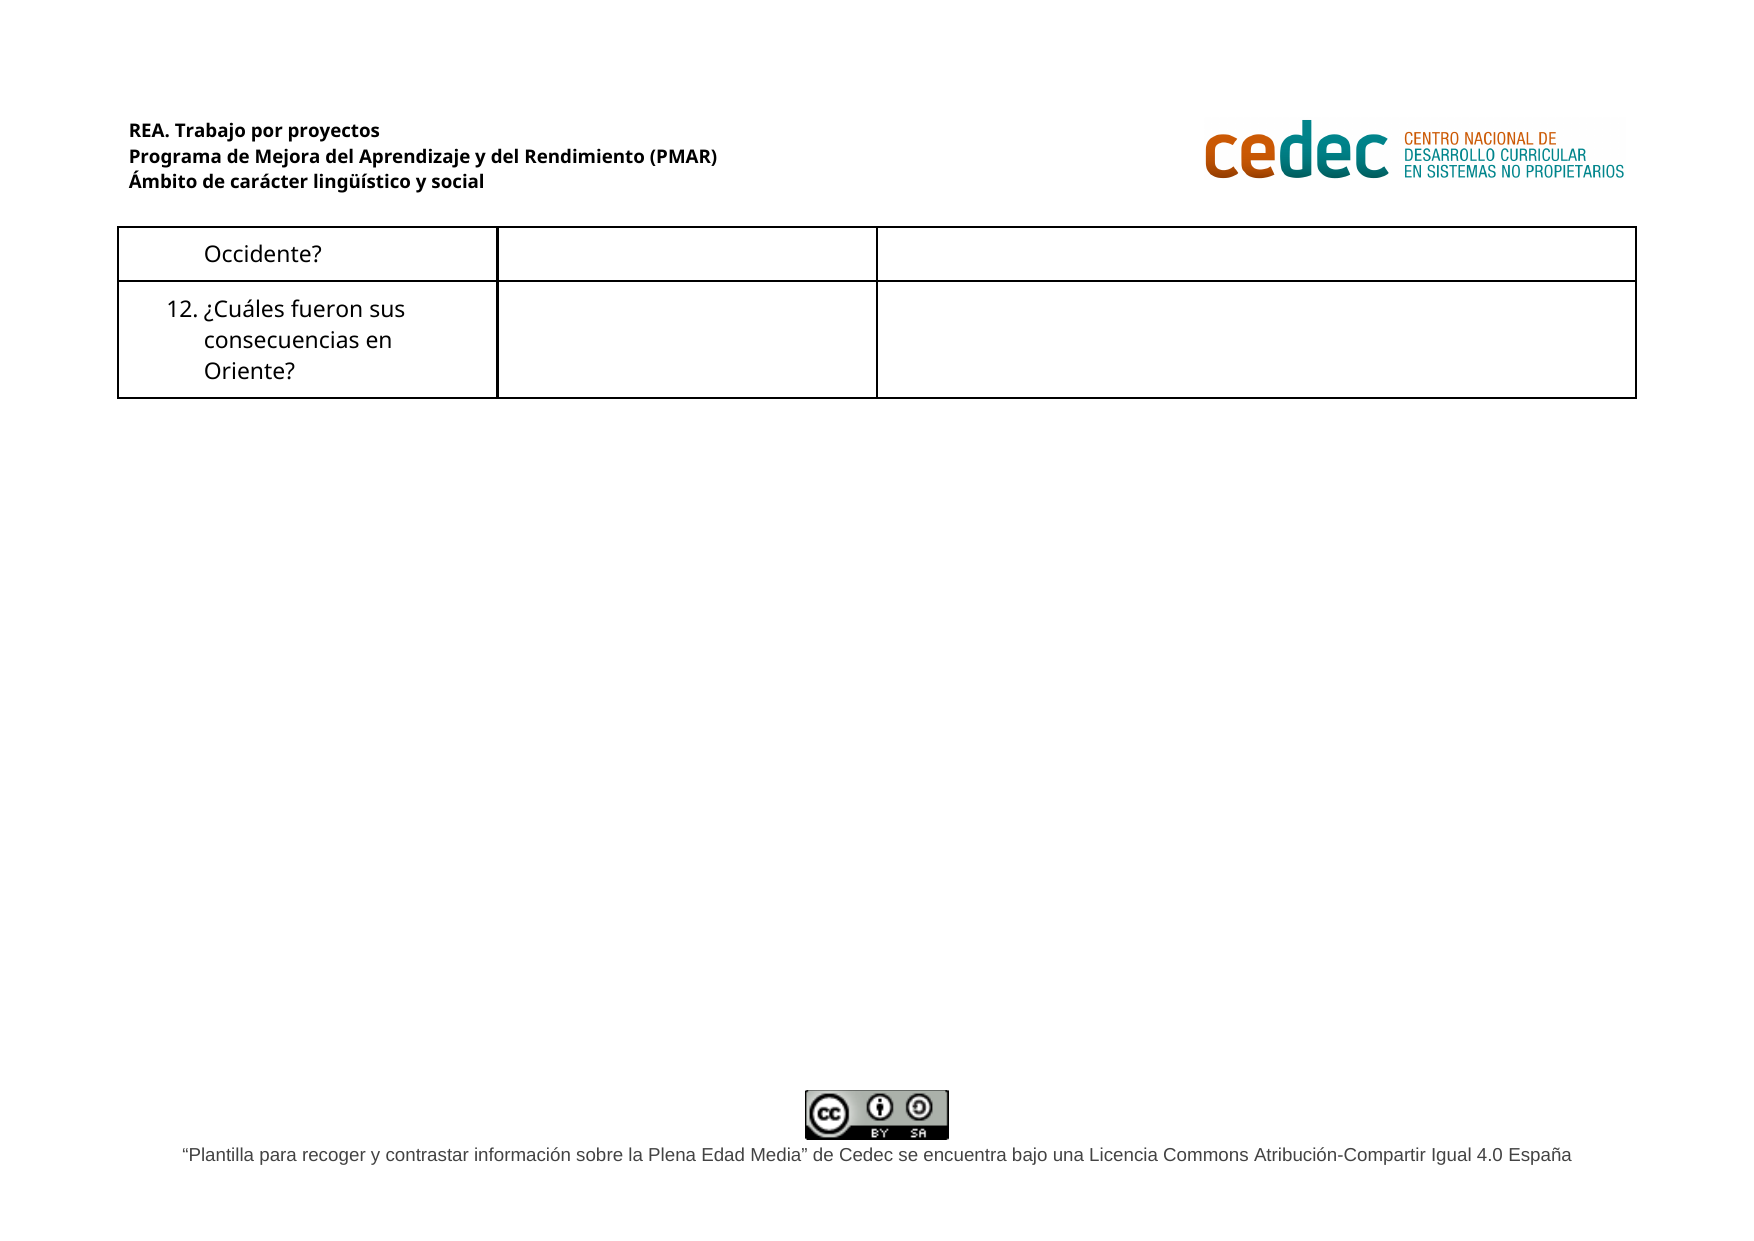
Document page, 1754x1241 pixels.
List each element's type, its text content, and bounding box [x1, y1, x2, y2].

table_cell [878, 282, 1635, 397]
table_cell [499, 228, 876, 280]
picture [1204, 117, 1626, 180]
table_cell [878, 228, 1635, 280]
table_cell Occidente? [119, 228, 496, 280]
table_cell ¿Cuáles fueron sus consecuencias en Oriente? [119, 282, 496, 397]
table_cell [499, 282, 876, 397]
picture [805, 1090, 949, 1140]
